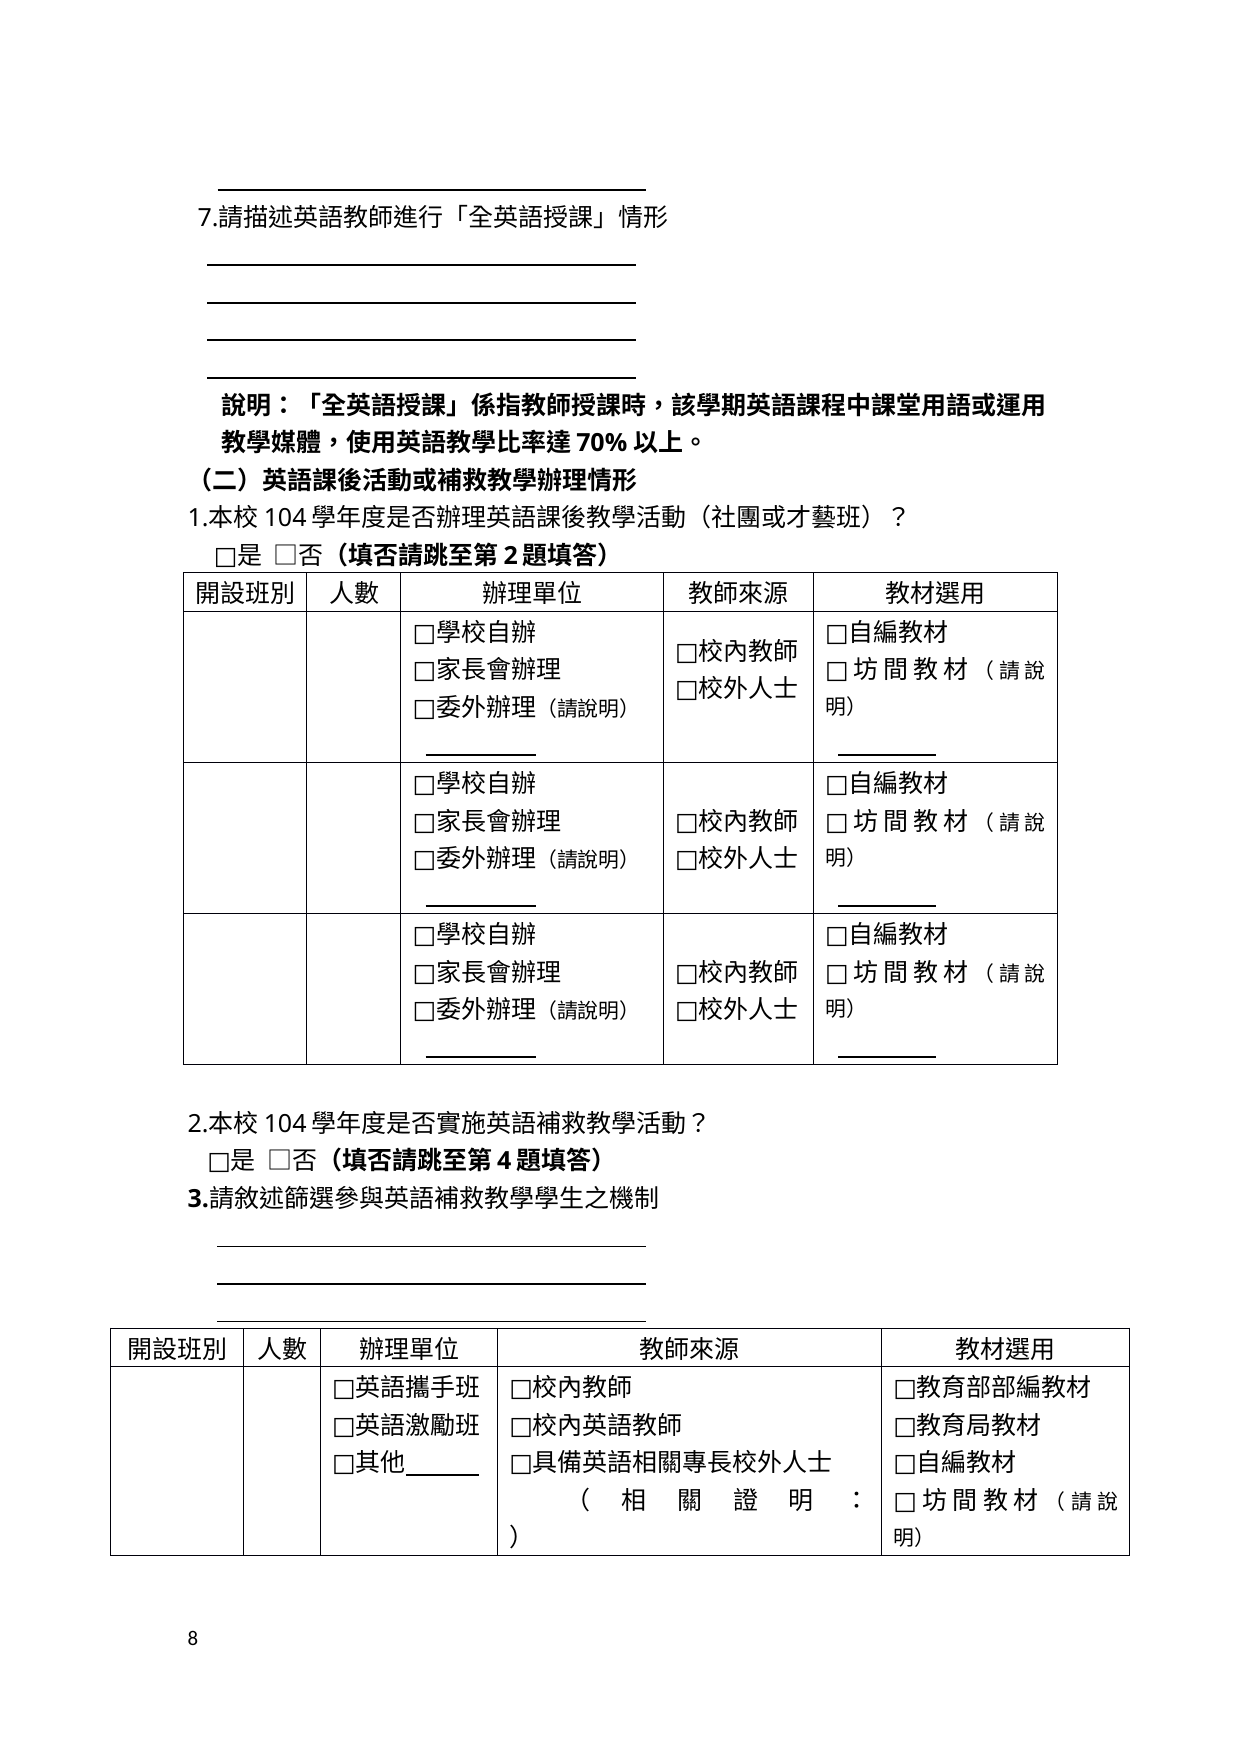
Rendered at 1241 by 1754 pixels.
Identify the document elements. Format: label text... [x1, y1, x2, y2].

table_cell □自編教材 □坊間教材（請說明） [814, 914, 1057, 1064]
text 7.請描述英語教師進行「全英語授課」情形 [197, 197, 1053, 235]
table_cell □校內教師 □校內英語教師 □具備英語相關專長校外人士 （相關證明： ） [498, 1367, 881, 1554]
table_cell [184, 612, 306, 762]
table_header 教師來源 [664, 573, 813, 611]
table_cell □學校自辦 □家長會辦理 □委外辦理（請說明） [401, 914, 663, 1064]
text □是 □否（填否請跳至第4題填答） [187, 1140, 1053, 1177]
text □是 □否（填否請跳至第2題填答） [187, 535, 1053, 572]
table_header 開設班別 [184, 573, 306, 611]
table_cell □校內教師 □校外人士 [664, 914, 813, 1064]
table_cell □學校自辦 □家長會辦理 □委外辦理（請說明） [401, 763, 663, 913]
table_cell [244, 1367, 320, 1554]
text 3.請敘述篩選參與英語補救教學學生之機制 [187, 1177, 1053, 1215]
text （二）英語課後活動或補救教學辦理情形 [187, 460, 1053, 497]
table_cell □校內教師 □校外人士 [664, 763, 813, 913]
table_cell [307, 914, 400, 1064]
table_header 辦理單位 [401, 573, 663, 611]
table_header 教材選用 [882, 1329, 1129, 1366]
table_header 開設班別 [111, 1329, 243, 1366]
table_cell [184, 914, 306, 1064]
table_header 人數 [244, 1329, 320, 1366]
table_header 辦理單位 [321, 1329, 497, 1366]
table_cell [111, 1367, 243, 1554]
table_cell □教育部部編教材 □教育局教材 □自編教材 □坊間教材（請說明） [882, 1367, 1129, 1554]
table_cell [307, 612, 400, 762]
table_cell [307, 763, 400, 913]
text 1.本校104學年度是否辦理英語課後教學活動（社團或才藝班）？ [187, 497, 1053, 535]
text 2.本校104學年度是否實施英語補救教學活動？ [187, 1102, 1053, 1140]
table_cell □自編教材 □坊間教材（請說明） [814, 612, 1057, 762]
table_cell □自編教材 □坊間教材（請說明） [814, 763, 1057, 913]
table_header 人數 [307, 573, 400, 611]
table_cell □英語攜手班 □英語激勵班 □其他 [321, 1367, 497, 1554]
table_cell □學校自辦 □家長會辦理 □委外辦理（請說明） [401, 612, 663, 762]
table_cell [184, 763, 306, 913]
table_header 教材選用 [814, 573, 1057, 611]
text 說明：「全英語授課」係指教師授課時，該學期英語課程中課堂用語或運用教學媒體，使用英語教學比率達70% 以上。 [221, 385, 1053, 460]
table_header 教師來源 [498, 1329, 881, 1366]
table_cell □校內教師 □校外人士 [664, 612, 813, 762]
